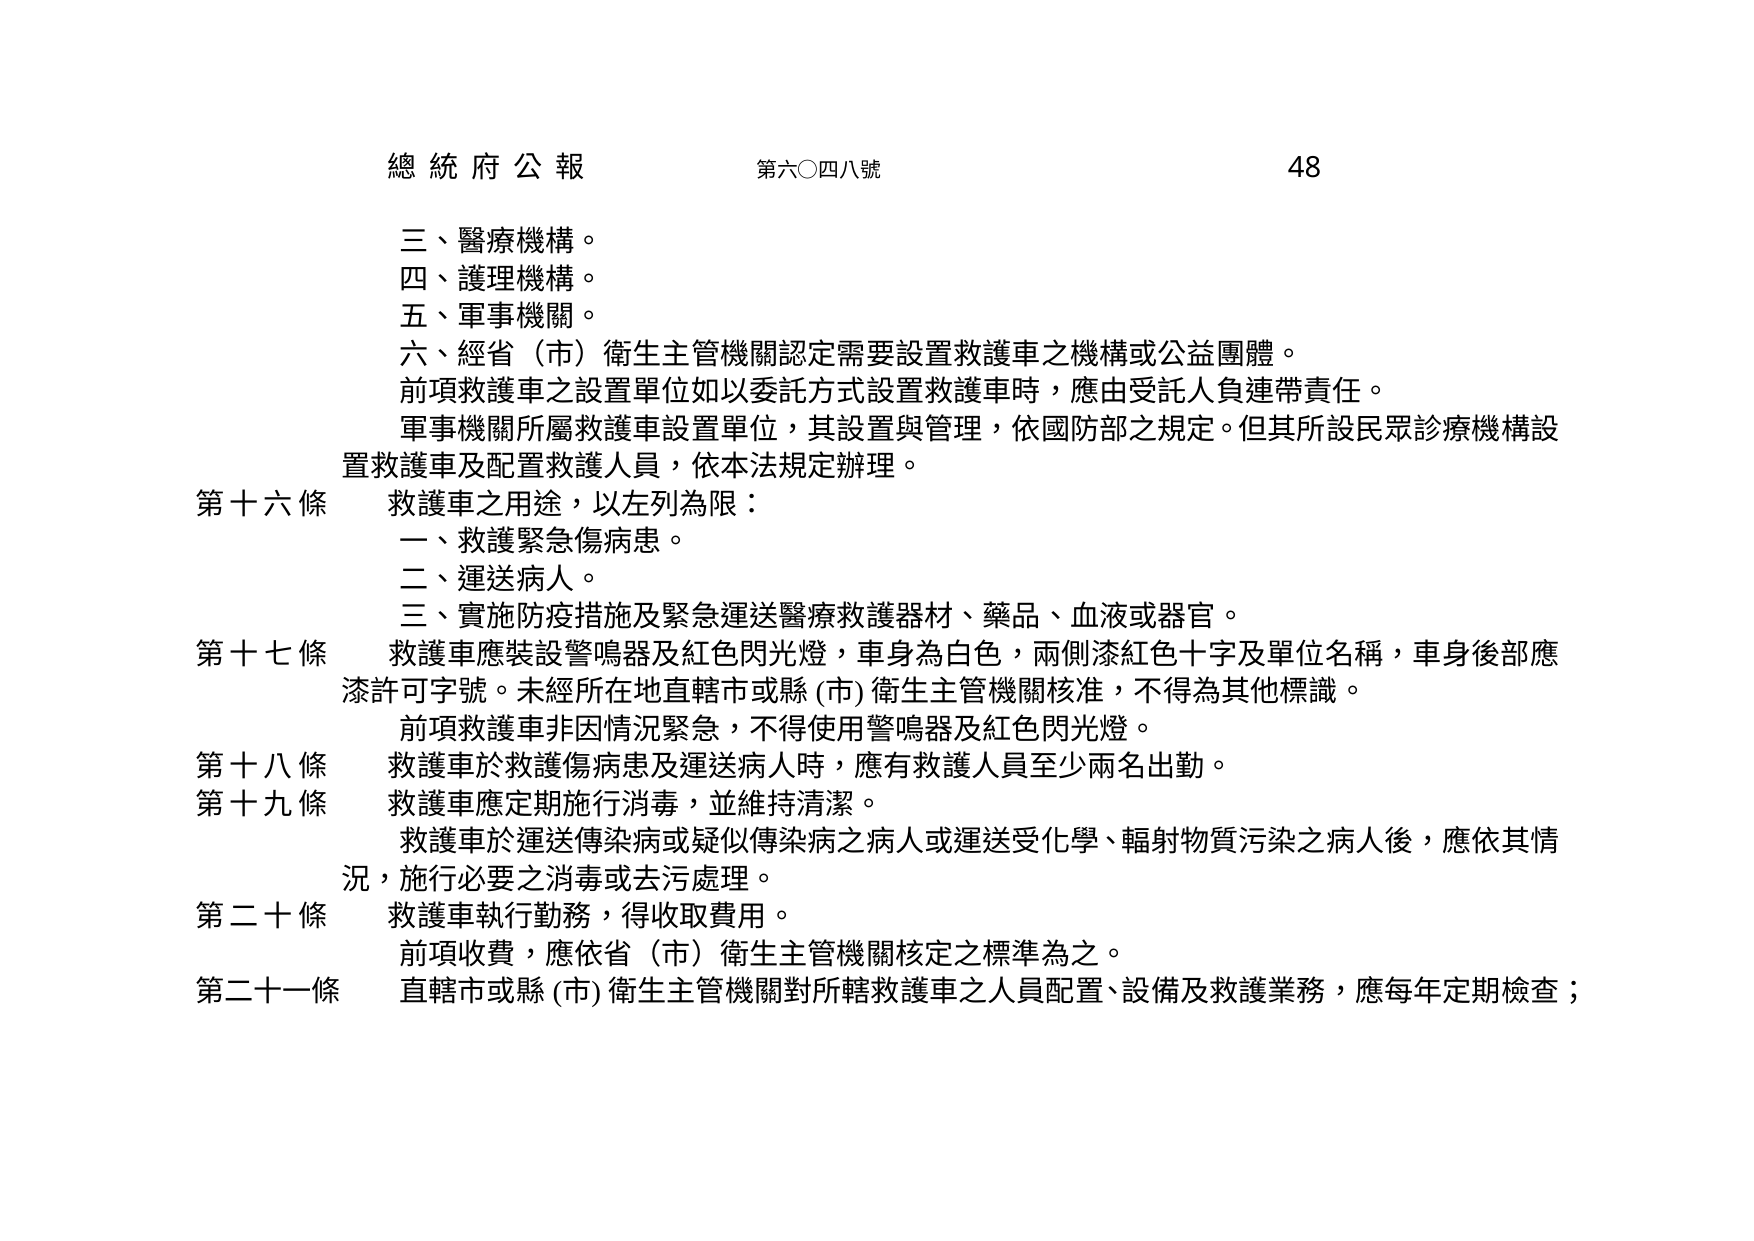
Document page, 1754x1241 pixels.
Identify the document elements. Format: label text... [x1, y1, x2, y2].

text 前項救護車之設置單位如以委託方式設置救護車時，應由受託人負連帶責任。 [341, 372, 1559, 409]
text 二、運送病人。 [399, 559, 1559, 597]
text 第十七條 救護車應裝設警鳴器及紅色閃光燈，車身為白色，兩側漆紅色十字及單位名稱，車身後部應漆許可字號。未經所在地直轄市或縣 (市) 衛生主管機關核准，不得為其他標識。 [195, 634, 1559, 709]
text 第十八條 救護車於救護傷病患及運送病人時，應有救護人員至少兩名出勤。 [195, 747, 1559, 784]
text 三、實施防疫措施及緊急運送醫療救護器材、藥品、血液或器官。 [399, 597, 1559, 634]
text 第十六條 救護車之用途，以左列為限： [195, 484, 1559, 522]
text 五、軍事機關。 [399, 297, 1559, 334]
text 一、救護緊急傷病患。 [399, 522, 1559, 559]
text 三、醫療機構。 [399, 222, 1559, 259]
text 第二十條 救護車執行勤務，得收取費用。 [195, 897, 1559, 934]
text 六、經省（市）衛生主管機關認定需要設置救護車之機構或公益團體。 [399, 334, 1559, 372]
text 第二十一條 直轄市或縣 (市) 衛生主管機關對所轄救護車之人員配置、設備及救護業務，應每年定期檢查；必要時，得不定期為之。 [195, 972, 1559, 1009]
text 四、護理機構。 [399, 259, 1559, 297]
text 軍事機關所屬救護車設置單位，其設置與管理，依國防部之規定。但其所設民眾診療機構設置救護車及配置救護人員，依本法規定辦理。 [341, 409, 1559, 484]
text 救護車於運送傳染病或疑似傳染病之病人或運送受化學、輻射物質污染之病人後，應依其情況，施行必要之消毒或去污處理。 [341, 822, 1559, 897]
text 前項收費，應依省（市）衛生主管機關核定之標準為之。 [341, 934, 1559, 972]
text 第十九條 救護車應定期施行消毒，並維持清潔。 [195, 784, 1559, 822]
text 前項救護車非因情況緊急，不得使用警鳴器及紅色閃光燈。 [341, 709, 1559, 747]
